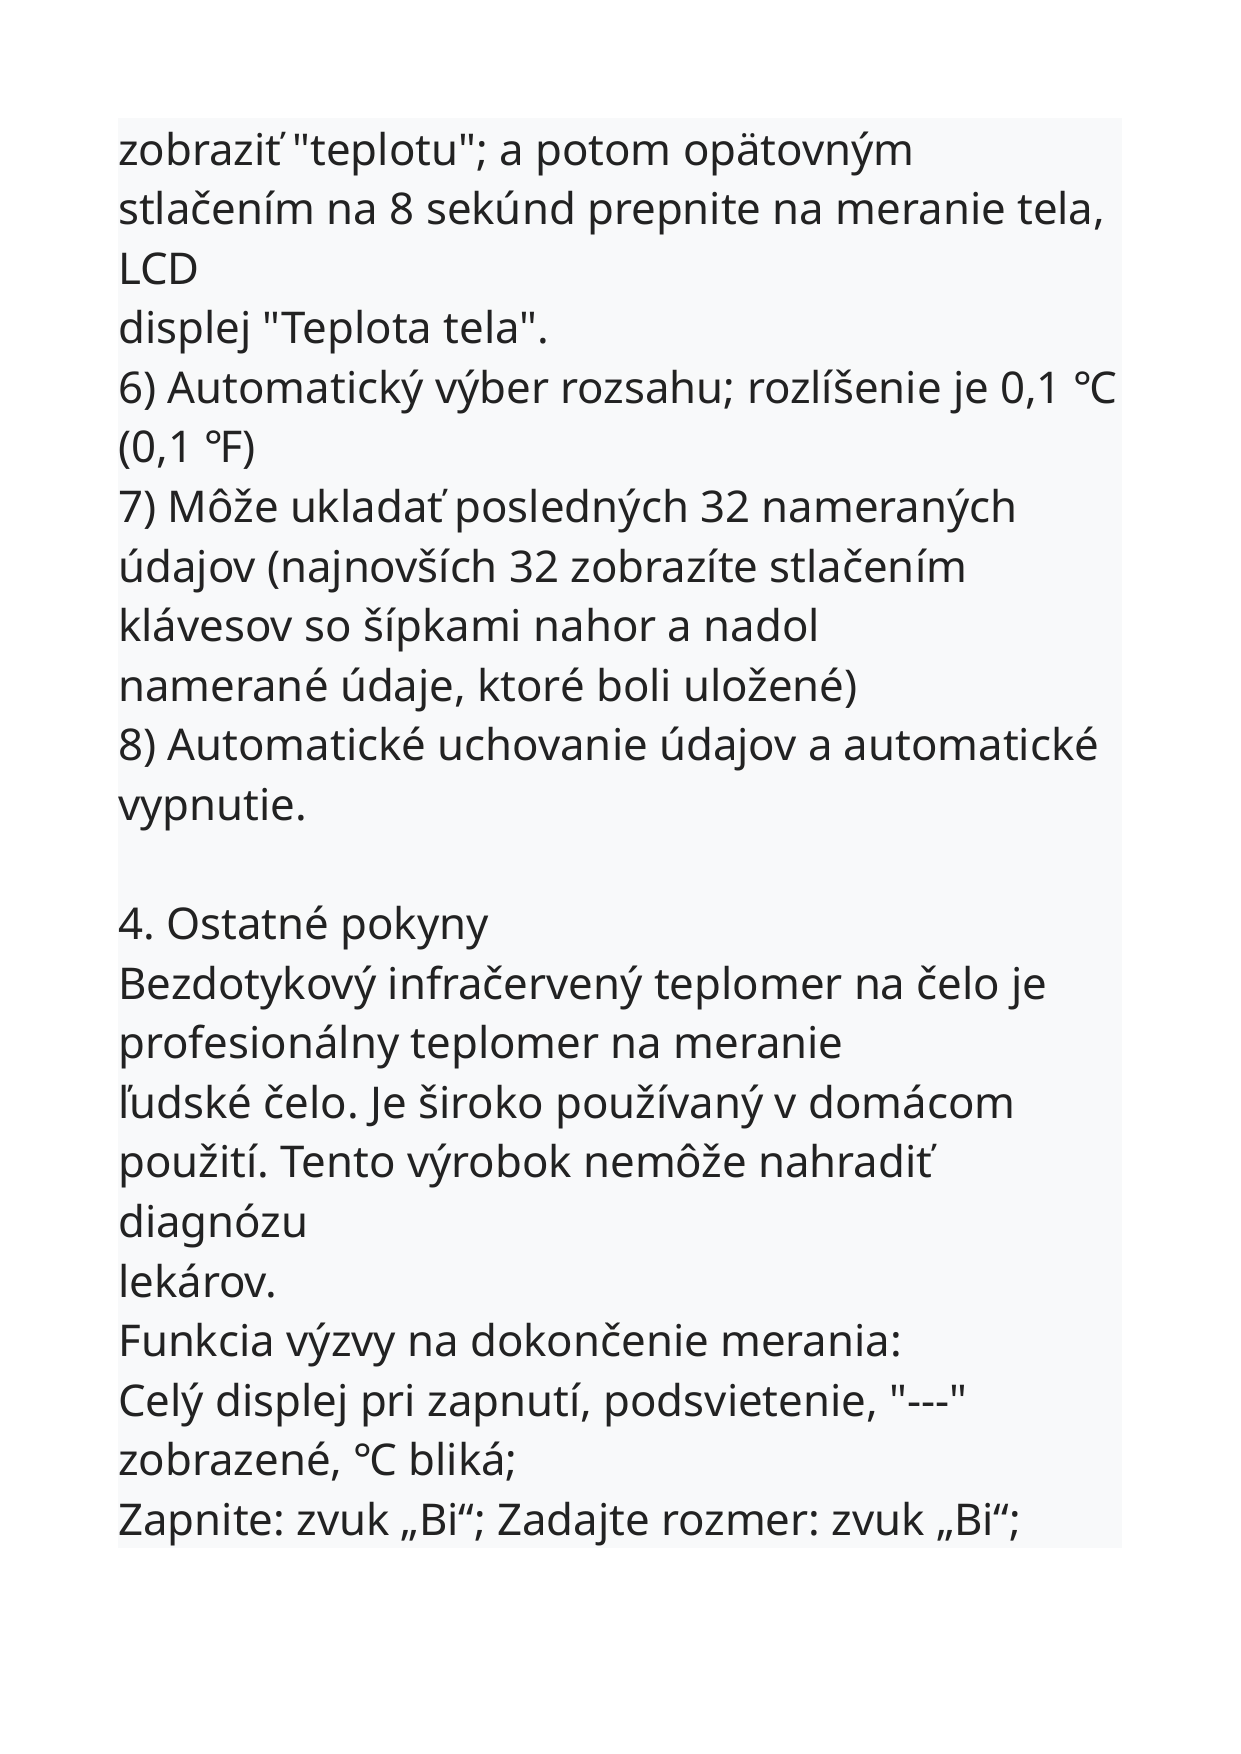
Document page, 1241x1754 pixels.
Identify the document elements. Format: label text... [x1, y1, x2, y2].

text displej "Teplota tela". [118, 297, 1122, 356]
text Zapnite: zvuk „Bi“; Zadajte rozmer: zvuk „Bi“; [118, 1488, 1122, 1548]
text Celý displej pri zapnutí, podsvietenie, "---" zobrazené, ℃ bliká; [118, 1369, 1122, 1488]
text lekárov. [118, 1250, 1122, 1310]
text namerané údaje, ktoré boli uložené) [118, 654, 1122, 714]
text 4. Ostatné pokyny [118, 893, 1122, 952]
text ľudské čelo. Je široko používaný v domácom použití. Tento výrobok nemôže nahradiť diagnózu [118, 1071, 1122, 1250]
text Funkcia výzvy na dokončenie merania: [118, 1310, 1122, 1369]
text 6) Automatický výber rozsahu; rozlíšenie je 0,1 ℃ (0,1 ℉) [118, 356, 1122, 476]
text 7) Môže ukladať posledných 32 nameraných údajov (najnovších 32 zobrazíte stlačením klávesov so šípkami nahor a nadol [118, 476, 1122, 654]
text 8) Automatické uchovanie údajov a automatické vypnutie. [118, 714, 1122, 833]
text zobraziť "teplotu"; a potom opätovným stlačením na 8 sekúnd prepnite na meranie tela, LCD [118, 118, 1122, 297]
text Bezdotykový infračervený teplomer na čelo je profesionálny teplomer na meranie [118, 952, 1122, 1071]
